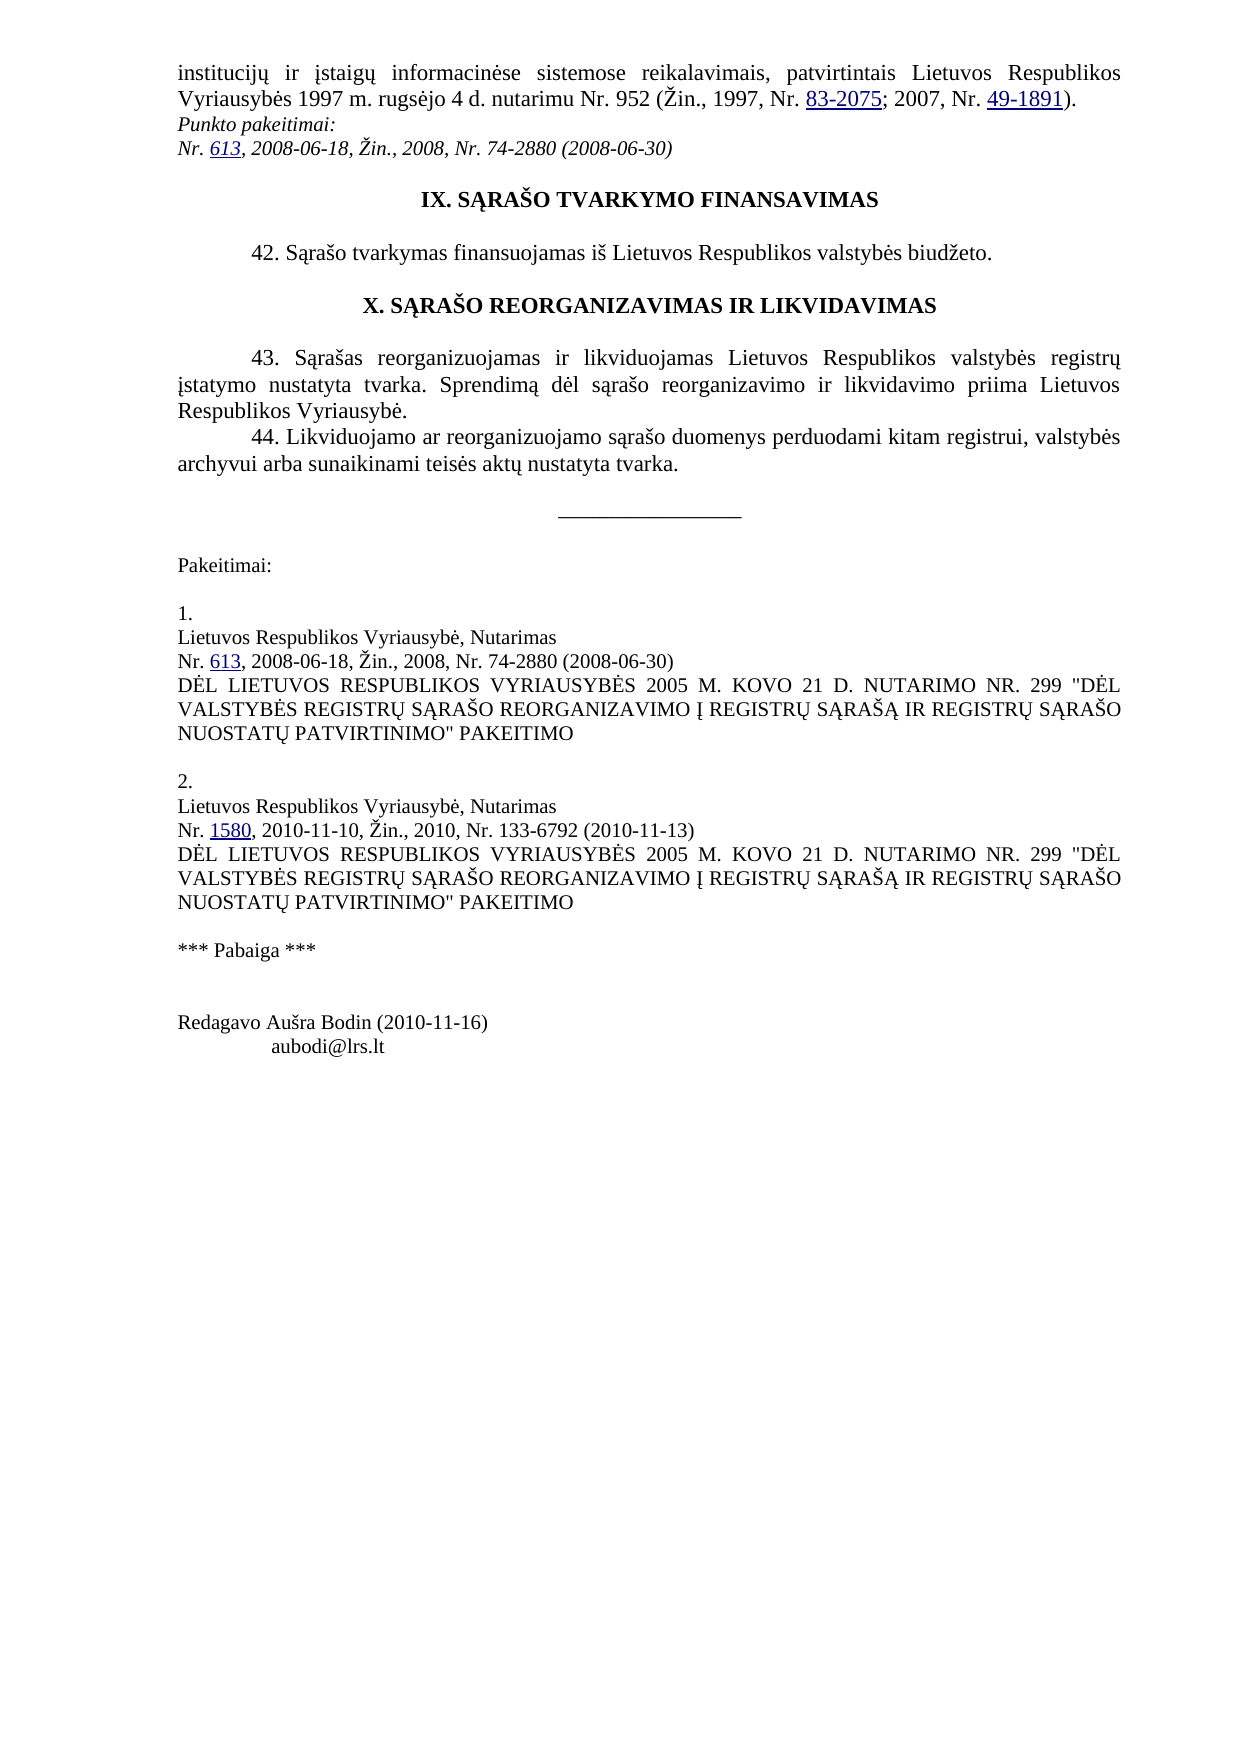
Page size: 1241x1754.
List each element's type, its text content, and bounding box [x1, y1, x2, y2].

text Lietuvos Respublikos Vyriausybė, Nutarimas [177, 793, 1122, 818]
text institucijų ir įstaigų informacinėse sistemose reikalavimais, patvirtintais Lietuvos Respublikos Vyriausybės 1997 m. rugsėjo 4 d. nutarimu Nr. 952 (Žin., 1997, Nr. 83-2075; 2007, Nr. 49-1891). [177, 59, 1122, 112]
text Pakeitimai: [177, 553, 1122, 577]
text Nr. 613, 2008-06-18, Žin., 2008, Nr. 74-2880 (2008-06-30) [177, 649, 1122, 673]
text DĖL LIETUVOS RESPUBLIKOS VYRIAUSYBĖS 2005 M. KOVO 21 D. NUTARIMO NR. 299 "DĖL VALSTYBĖS REGISTRŲ SĄRAŠO REORGANIZAVIMO Į REGISTRŲ SĄRAŠĄ IR REGISTRŲ SĄRAŠO NUOSTATŲ PATVIRTINIMO" PAKEITIMO [177, 673, 1122, 745]
text IX. SĄRAŠO TVARKYMO FINANSAVIMAS [177, 186, 1122, 213]
text –––––––––––––––– [177, 502, 1122, 529]
text X. SĄRAŠO REORGANIZAVIMAS IR LIKVIDAVIMAS [177, 292, 1122, 318]
text 42. Sąrašo tvarkymas finansuojamas iš Lietuvos Respublikos valstybės biudžeto. [177, 239, 1122, 265]
text *** Pabaiga *** [177, 938, 1122, 962]
text 1. [177, 601, 1122, 625]
text aubodi@lrs.lt [177, 1034, 1122, 1058]
text Redagavo Aušra Bodin (2010-11-16) [177, 1010, 1122, 1034]
text Nr. 613, 2008-06-18, Žin., 2008, Nr. 74-2880 (2008-06-30) [177, 136, 1122, 160]
text DĖL LIETUVOS RESPUBLIKOS VYRIAUSYBĖS 2005 M. KOVO 21 D. NUTARIMO NR. 299 "DĖL VALSTYBĖS REGISTRŲ SĄRAŠO REORGANIZAVIMO Į REGISTRŲ SĄRAŠĄ IR REGISTRŲ SĄRAŠO NUOSTATŲ PATVIRTINIMO" PAKEITIMO [177, 842, 1122, 914]
text 43. Sąrašas reorganizuojamas ir likviduojamas Lietuvos Respublikos valstybės registrų įstatymo nustatyta tvarka. Sprendimą dėl sąrašo reorganizavimo ir likvidavimo priima Lietuvos Respublikos Vyriausybė. [177, 344, 1122, 423]
text Punkto pakeitimai: [177, 112, 1122, 136]
text 44. Likviduojamo ar reorganizuojamo sąrašo duomenys perduodami kitam registrui, valstybės archyvui arba sunaikinami teisės aktų nustatyta tvarka. [177, 423, 1122, 476]
text Lietuvos Respublikos Vyriausybė, Nutarimas [177, 625, 1122, 649]
text 2. [177, 769, 1122, 793]
text Nr. 1580, 2010-11-10, Žin., 2010, Nr. 133-6792 (2010-11-13) [177, 818, 1122, 842]
